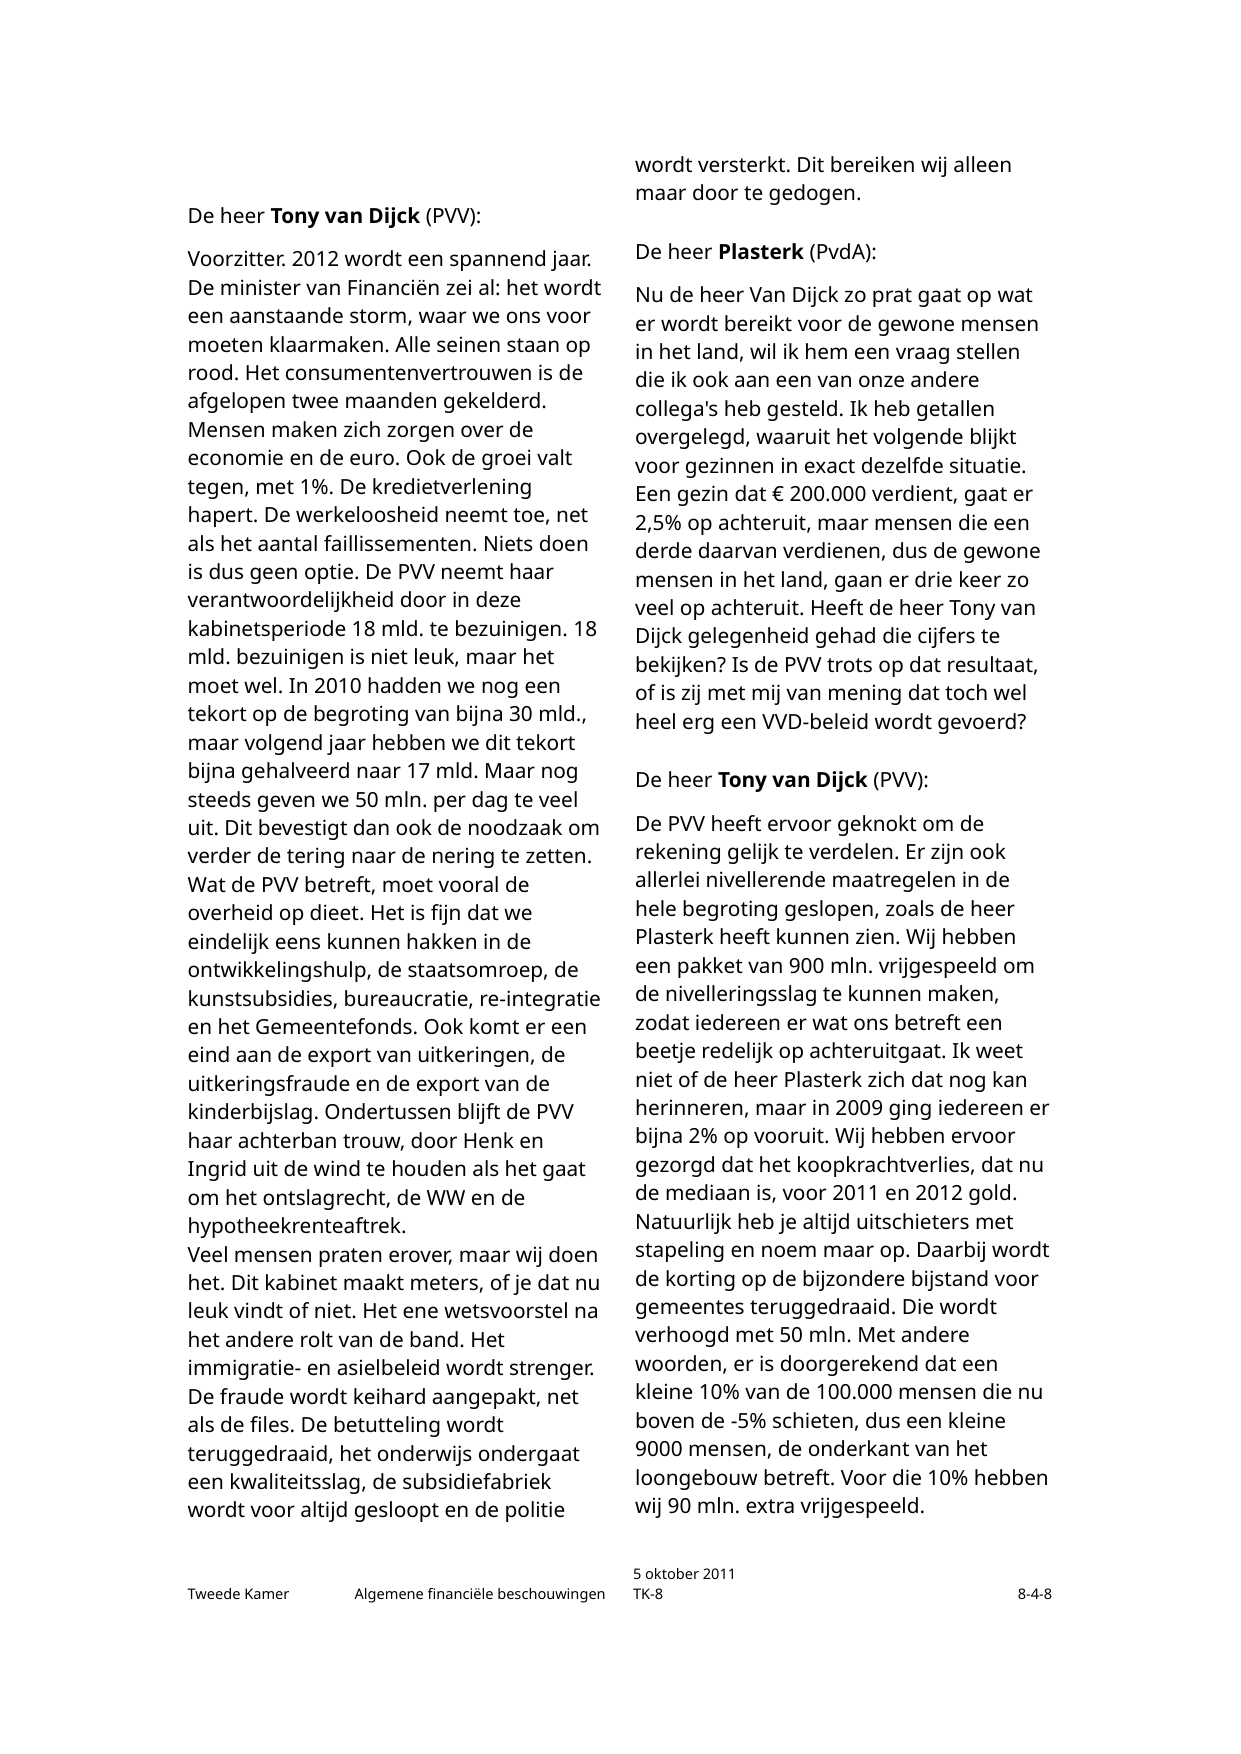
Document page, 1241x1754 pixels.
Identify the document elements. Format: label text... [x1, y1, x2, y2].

text Veel mensen praten erover, maar wij doen het. Dit kabinet maakt meters, of je dat nu leuk vindt of niet. Het ene wetsvoorstel na het andere rolt van de band. Het immigratie- en asielbeleid wordt strenger. De fraude wordt keihard aangepakt, net als de files. De betutteling wordt teruggedraaid, het onderwijs ondergaat een kwaliteitsslag, de subsidiefabriek wordt voor altijd gesloopt en de politie [187, 1240, 605, 1524]
text wordt versterkt. Dit bereiken wij alleen maar door te gedogen. [635, 150, 1053, 207]
text De PVV heeft ervoor geknokt om de rekening gelijk te verdelen. Er zijn ook allerlei nivellerende maatregelen in de hele begroting geslopen, zoals de heer Plasterk heeft kunnen zien. Wij hebben een pakket van 900 mln. vrijgespeeld om de nivelleringsslag te kunnen maken, zodat iedereen er wat ons betreft een beetje redelijk op achteruitgaat. Ik weet niet of de heer Plasterk zich dat nog kan herinneren, maar in 2009 ging iedereen er bijna 2% op vooruit. Wij hebben ervoor gezorgd dat het koopkrachtverlies, dat nu de mediaan is, voor 2011 en 2012 gold. Natuurlijk heb je altijd uitschieters met stapeling en noem maar op. Daarbij wordt de korting op de bijzondere bijstand voor gemeentes teruggedraaid. Die wordt verhoogd met 50 mln. Met andere woorden, er is doorgerekend dat een kleine 10% van de 100.000 mensen die nu boven de -5% schieten, dus een kleine 9000 mensen, de onderkant van het loongebouw betreft. Voor die 10% hebben wij 90 mln. extra vrijgespeeld. [635, 809, 1053, 1520]
text De heer Tony van Dijck (PVV): [635, 765, 1053, 794]
text Nu de heer Van Dijck zo prat gaat op wat er wordt bereikt voor de gewone mensen in het land, wil ik hem een vraag stellen die ik ook aan een van onze andere collega's heb gesteld. Ik heb getallen overgelegd, waaruit het volgende blijkt voor gezinnen in exact dezelfde situatie. Een gezin dat € 200.000 verdient, gaat er 2,5% op achteruit, maar mensen die een derde daarvan verdienen, dus de gewone mensen in het land, gaan er drie keer zo veel op achteruit. Heeft de heer Tony van Dijck gelegenheid gehad die cijfers te bekijken? Is de PVV trots op dat resultaat, of is zij met mij van mening dat toch wel heel erg een VVD-beleid wordt gevoerd? [635, 280, 1053, 735]
text Wat de PVV betreft, moet vooral de overheid op dieet. Het is fijn dat we eindelijk eens kunnen hakken in de ontwikkelingshulp, de staatsomroep, de kunstsubsidies, bureaucratie, re-integratie en het Gemeentefonds. Ook komt er een eind aan de export van uitkeringen, de uitkeringsfraude en de export van de kinderbijslag. Ondertussen blijft de PVV haar achterban trouw, door Henk en Ingrid uit de wind te houden als het gaat om het ontslagrecht, de WW en de hypotheekrenteaftrek. [187, 870, 605, 1240]
text  [187, 150, 605, 178]
text De heer Plasterk (PvdA): [635, 237, 1053, 265]
text Voorzitter. 2012 wordt een spannend jaar. De minister van Financiën zei al: het wordt een aanstaande storm, waar we ons voor moeten klaarmaken. Alle seinen staan op rood. Het consumentenvertrouwen is de afgelopen twee maanden gekelderd. Mensen maken zich zorgen over de economie en de euro. Ook de groei valt tegen, met 1%. De kredietverlening hapert. De werkeloosheid neemt toe, net als het aantal faillissementen. Niets doen is dus geen optie. De PVV neemt haar verantwoordelijkheid door in deze kabinetsperiode 18 mld. te bezuinigen. 18 mld. bezuinigen is niet leuk, maar het moet wel. In 2010 hadden we nog een tekort op de begroting van bijna 30 mld., maar volgend jaar hebben we dit tekort bijna gehalveerd naar 17 mld. Maar nog steeds geven we 50 mln. per dag te veel uit. Dit bevestigt dan ook de noodzaak om verder de tering naar de nering te zetten. [187, 244, 605, 870]
text De heer Tony van Dijck (PVV): [187, 201, 605, 229]
